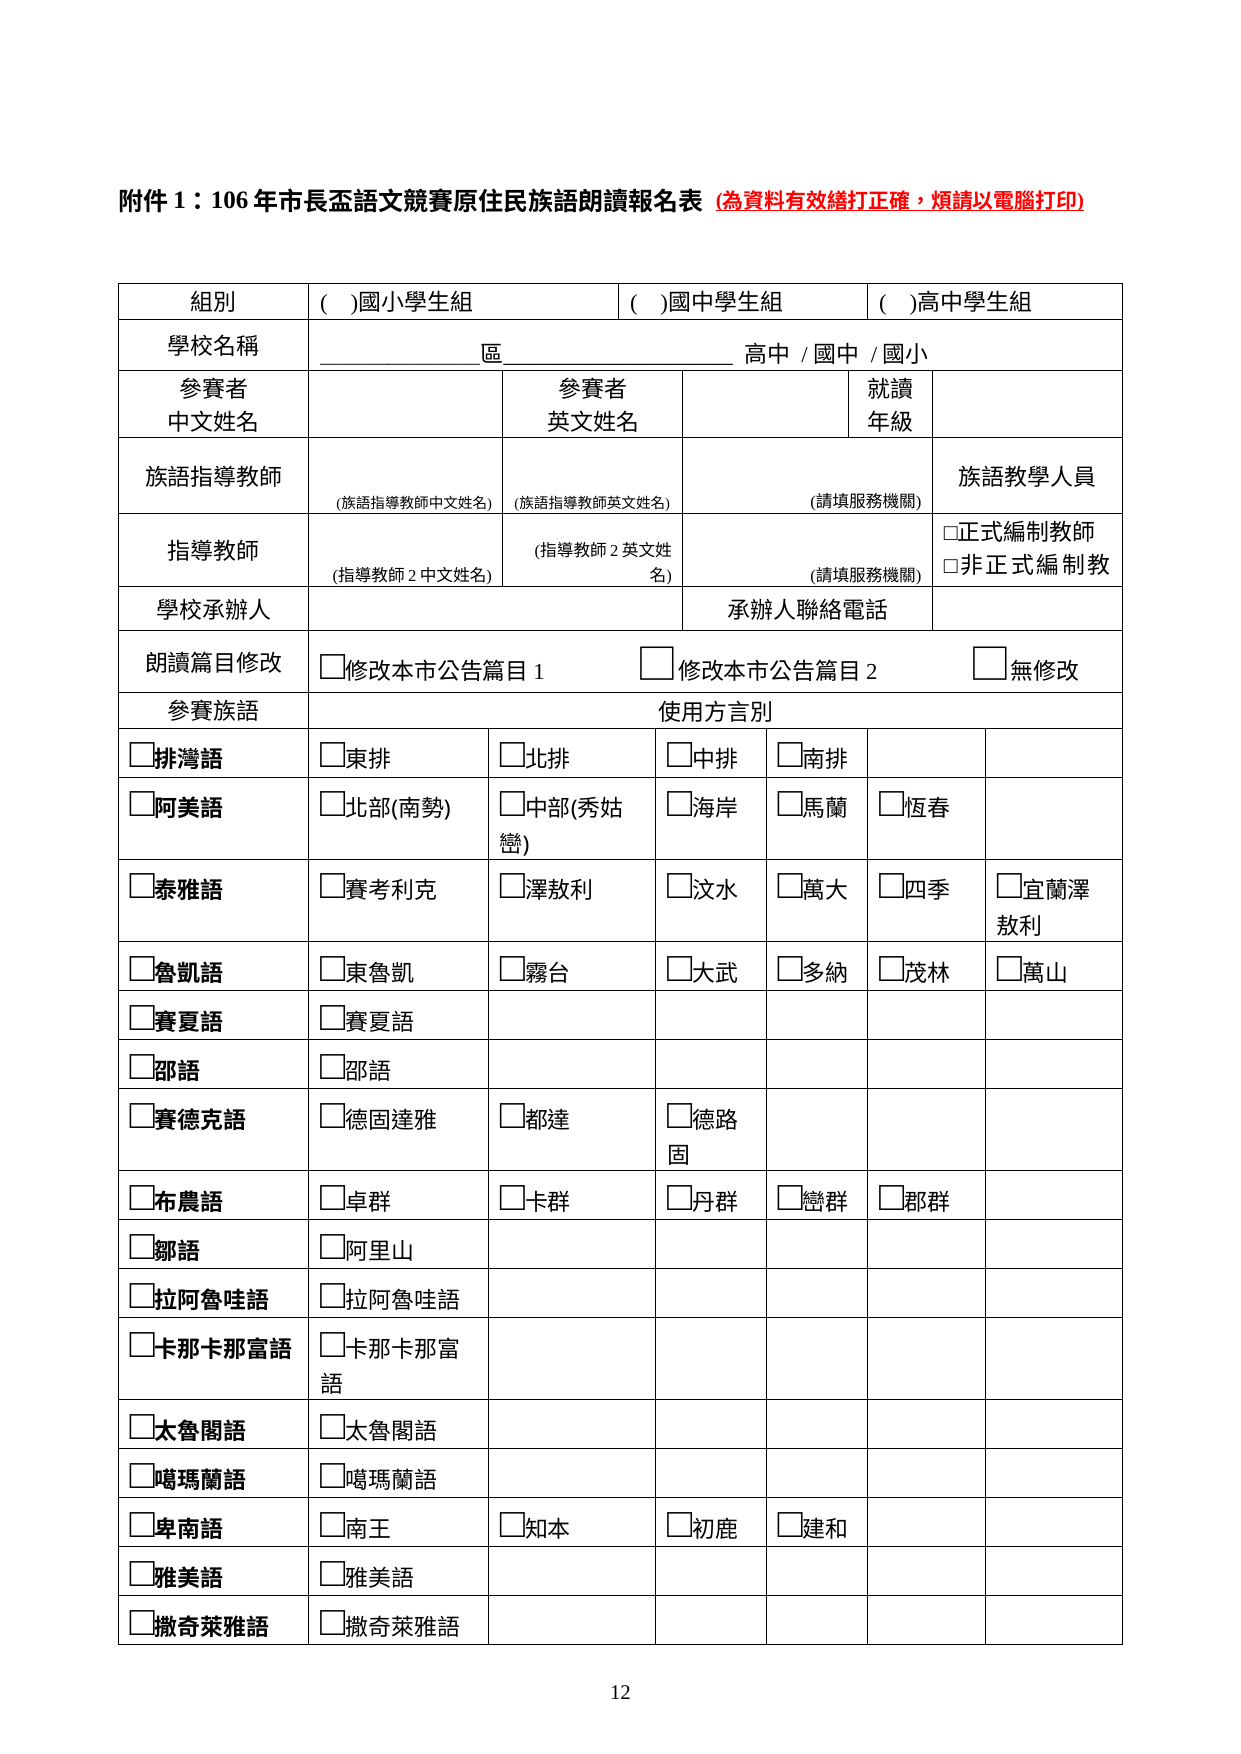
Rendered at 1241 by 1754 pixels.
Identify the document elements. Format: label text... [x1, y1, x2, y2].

table_cell □初鹿 [656, 1498, 766, 1546]
table_cell □東排 [309, 729, 488, 777]
table_cell [309, 371, 502, 437]
table_cell [656, 1040, 766, 1088]
table_cell □德固達雅 [309, 1089, 488, 1170]
table_cell □泰雅語 [119, 860, 308, 941]
table_cell [868, 1040, 985, 1088]
table_cell [489, 1269, 655, 1317]
table_cell [489, 1547, 655, 1595]
table_cell [489, 1318, 655, 1399]
table_cell □噶瑪蘭語 [309, 1449, 488, 1497]
table_cell [309, 587, 682, 630]
table_cell [683, 371, 848, 437]
table_cell [868, 1318, 985, 1399]
table_cell □建和 [767, 1498, 867, 1546]
table_cell □太魯閣語 [309, 1400, 488, 1448]
table_cell [868, 1449, 985, 1497]
table_cell [656, 1269, 766, 1317]
table_header ( )國中學生組 [619, 284, 867, 319]
table_cell □撒奇萊雅語 [309, 1596, 488, 1644]
table_cell □拉阿魯哇語 [119, 1269, 308, 1317]
table_cell 使用方言別 [309, 693, 1122, 728]
table_cell □萬大 [767, 860, 867, 941]
table_cell [986, 1547, 1122, 1595]
table_cell □南王 [309, 1498, 488, 1546]
table_cell 就讀年級 [849, 371, 932, 437]
table_cell [868, 1547, 985, 1595]
table_cell [986, 1400, 1122, 1448]
table_header 組別 [119, 284, 308, 319]
table_cell [656, 991, 766, 1039]
table_cell (請填服務機關) [683, 514, 932, 586]
table_cell □北排 [489, 729, 655, 777]
table_cell □宜蘭澤敖利 [986, 860, 1122, 941]
table_cell [868, 1089, 985, 1170]
table_cell □恆春 [868, 778, 985, 859]
table_cell □萬山 [986, 942, 1122, 990]
text 附件1：106年市長盃語文競賽原住民族語朗讀報名表 (為資料有效繕打正確，煩請以電腦打印) [118, 158, 1122, 221]
table_cell □茂林 [868, 942, 985, 990]
table_header ( )國小學生組 [309, 284, 618, 319]
table_cell □魯凱語 [119, 942, 308, 990]
table_cell □鄒語 [119, 1220, 308, 1268]
table_cell □賽德克語 [119, 1089, 308, 1170]
table_cell [656, 1220, 766, 1268]
table_cell □丹群 [656, 1171, 766, 1219]
table_cell [868, 729, 985, 777]
table_cell [656, 1547, 766, 1595]
table_cell [986, 1040, 1122, 1088]
table_cell □雅美語 [309, 1547, 488, 1595]
table_cell [868, 1400, 985, 1448]
table_cell [933, 371, 1122, 437]
table_cell (指導教師2中文姓名) [309, 514, 502, 586]
table_cell [767, 1040, 867, 1088]
table_cell 族語教學人員 [933, 438, 1122, 512]
table_cell ＿＿＿＿＿＿＿區____________________ 高中 / 國中 / 國小 [309, 320, 1122, 369]
table_cell 學校名稱 [119, 320, 308, 369]
table_cell [868, 1269, 985, 1317]
table_cell □賽考利克 [309, 860, 488, 941]
table_cell 參賽者 中文姓名 [119, 371, 308, 437]
table_cell (族語指導教師中文姓名) [309, 438, 502, 512]
table_cell [489, 1449, 655, 1497]
table_cell □拉阿魯哇語 [309, 1269, 488, 1317]
table_cell [986, 778, 1122, 859]
table_cell [986, 991, 1122, 1039]
table_cell [986, 1596, 1122, 1644]
table_cell [489, 1220, 655, 1268]
table_cell [767, 1269, 867, 1317]
table_cell [767, 1318, 867, 1399]
table_cell □德路固 [656, 1089, 766, 1170]
table_cell □太魯閣語 [119, 1400, 308, 1448]
table_cell [767, 1089, 867, 1170]
table_cell □海岸 [656, 778, 766, 859]
table_cell (指導教師2英文姓名) [503, 514, 682, 586]
table_cell [933, 587, 1122, 630]
table_cell [986, 1171, 1122, 1219]
table_cell [767, 991, 867, 1039]
table_cell □都達 [489, 1089, 655, 1170]
table_cell [986, 1089, 1122, 1170]
table_cell [489, 1400, 655, 1448]
table_cell [986, 1318, 1122, 1399]
table_cell [656, 1318, 766, 1399]
table_cell □郡群 [868, 1171, 985, 1219]
table_cell □賽夏語 [119, 991, 308, 1039]
table_cell [986, 1269, 1122, 1317]
table_cell □邵語 [309, 1040, 488, 1088]
table_cell □卡那卡那富語 [309, 1318, 488, 1399]
table_cell □霧台 [489, 942, 655, 990]
table_cell [986, 1220, 1122, 1268]
table_cell □卡群 [489, 1171, 655, 1219]
table_cell [986, 1498, 1122, 1546]
table_cell □多納 [767, 942, 867, 990]
table_cell [767, 1220, 867, 1268]
table_cell [868, 991, 985, 1039]
table_cell □巒群 [767, 1171, 867, 1219]
table_cell □修改本市公告篇目1 □修改本市公告篇目2 □無修改 [309, 631, 1122, 692]
table_cell 學校承辦人 [119, 587, 308, 630]
table_cell [986, 1449, 1122, 1497]
table_cell [767, 1596, 867, 1644]
table_cell □卓群 [309, 1171, 488, 1219]
table_header ( )高中學生組 [868, 284, 1122, 319]
table_cell □四季 [868, 860, 985, 941]
table_cell □邵語 [119, 1040, 308, 1088]
table_cell □汶水 [656, 860, 766, 941]
table_cell [868, 1498, 985, 1546]
table_cell [986, 729, 1122, 777]
table_cell 參賽者 英文姓名 [503, 371, 682, 437]
table_cell □阿美語 [119, 778, 308, 859]
table_cell □正式編制教師 □非正式編制教師 [933, 514, 1122, 586]
table_cell 朗讀篇目修改 [119, 631, 308, 692]
table_cell □南排 [767, 729, 867, 777]
table_cell □噶瑪蘭語 [119, 1449, 308, 1497]
table_cell [767, 1400, 867, 1448]
table_cell □卡那卡那富語 [119, 1318, 308, 1399]
table_cell [489, 991, 655, 1039]
table_cell □中部(秀姑巒) [489, 778, 655, 859]
table_cell □知本 [489, 1498, 655, 1546]
table_cell □大武 [656, 942, 766, 990]
table_cell □東魯凱 [309, 942, 488, 990]
table_cell □撒奇萊雅語 [119, 1596, 308, 1644]
table_cell □北部(南勢) [309, 778, 488, 859]
table_cell □阿里山 [309, 1220, 488, 1268]
table_cell [489, 1040, 655, 1088]
table_cell □賽夏語 [309, 991, 488, 1039]
table_cell 指導教師 [119, 514, 308, 586]
table_cell □澤敖利 [489, 860, 655, 941]
table_cell [489, 1596, 655, 1644]
table_cell □布農語 [119, 1171, 308, 1219]
table_cell (族語指導教師英文姓名) [503, 438, 682, 512]
table_cell □排灣語 [119, 729, 308, 777]
table_cell 承辦人聯絡電話 [683, 587, 932, 630]
table_cell [656, 1596, 766, 1644]
table_cell □馬蘭 [767, 778, 867, 859]
table_cell [656, 1449, 766, 1497]
table_cell □卑南語 [119, 1498, 308, 1546]
table_cell [767, 1449, 867, 1497]
table_cell 族語指導教師 [119, 438, 308, 512]
table_cell [767, 1547, 867, 1595]
table_cell 參賽族語 [119, 693, 308, 728]
table_cell [868, 1596, 985, 1644]
table_cell (請填服務機關) [683, 438, 932, 512]
table_cell [656, 1400, 766, 1448]
table_cell [868, 1220, 985, 1268]
table_cell □雅美語 [119, 1547, 308, 1595]
table_cell □中排 [656, 729, 766, 777]
